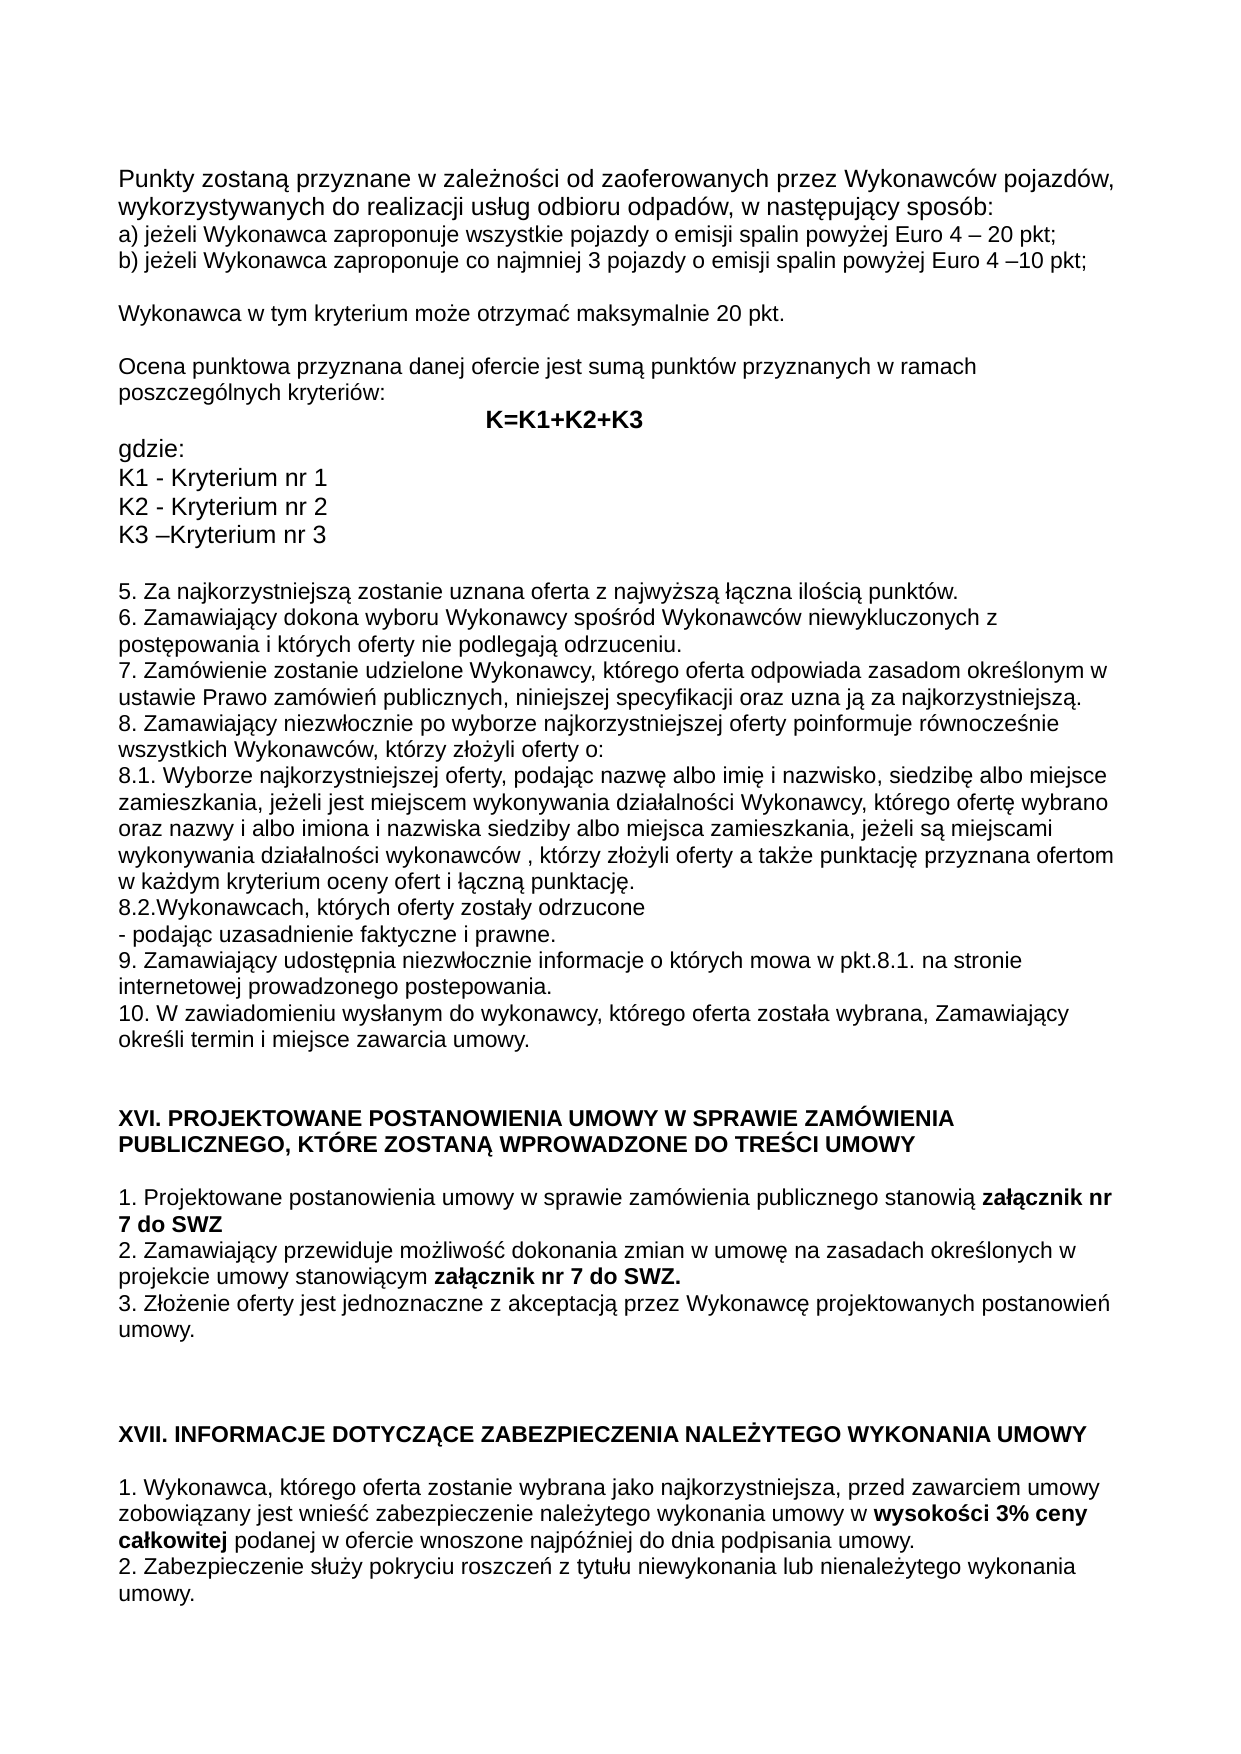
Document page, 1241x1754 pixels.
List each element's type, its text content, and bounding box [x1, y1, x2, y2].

text 1. Wykonawca, którego oferta zostanie wybrana jako najkorzystniejsza, przed zawarciem umowy zobowiązany jest wnieść zabezpieczenie należytego wykonania umowy w wysokości 3% ceny całkowitej podanej w ofercie wnoszone najpóźniej do dnia podpisania umowy. [118, 1474, 1122, 1553]
text 8.2.Wykonawcach, których oferty zostały odrzucone [118, 894, 1122, 921]
list a) jeżeli Wykonawca zaproponuje wszystkie pojazdy o emisji spalin powyżej Euro 4 – 20 pkt; [118, 221, 1122, 247]
list K=K1+K2+K3 [118, 406, 1122, 434]
list Ocena punktowa przyznana danej ofercie jest sumą punktów przyznanych w ramach poszczególnych kryteriów: [118, 353, 1122, 406]
text XVII. INFORMACJE DOTYCZĄCE ZABEZPIECZENIA NALEŻYTEGO WYKONANIA UMOWY [118, 1421, 1122, 1448]
text XVI. PROJEKTOWANE POSTANOWIENIA UMOWY W SPRAWIE ZAMÓWIENIA PUBLICZNEGO, KTÓRE ZOSTANĄ WPROWADZONE DO TREŚCI UMOWY [118, 1105, 1122, 1158]
text 9. Zamawiający udostępnia niezwłocznie informacje o których mowa w pkt.8.1. na stronie internetowej prowadzonego postepowania. [118, 947, 1122, 1000]
list Wykonawca w tym kryterium może otrzymać maksymalnie 20 pkt. [118, 300, 1122, 326]
list K1 - Kryterium nr 1 [118, 463, 1122, 492]
list b) jeżeli Wykonawca zaproponuje co najmniej 3 pojazdy o emisji spalin powyżej Euro 4 –10 pkt; [118, 247, 1122, 274]
text 1. Projektowane postanowienia umowy w sprawie zamówienia publicznego stanowią załącznik nr 7 do SWZ [118, 1184, 1122, 1237]
list gdzie: [118, 434, 1122, 463]
text 10. W zawiadomieniu wysłanym do wykonawcy, którego oferta została wybrana, Zamawiający określi termin i miejsce zawarcia umowy. [118, 1000, 1122, 1052]
list Punkty zostaną przyznane w zależności od zaoferowanych przez Wykonawców pojazdów, wykorzystywanych do realizacji usług odbioru odpadów, w następujący sposób: [118, 163, 1122, 221]
text 2. Zabezpieczenie służy pokryciu roszczeń z tytułu niewykonania lub nienależytego wykonania umowy. [118, 1553, 1122, 1606]
list K2 - Kryterium nr 2 [118, 492, 1122, 521]
text 7. Zamówienie zostanie udzielone Wykonawcy, którego oferta odpowiada zasadom określonym w ustawie Prawo zamówień publicznych, niniejszej specyfikacji oraz uzna ją za najkorzystniejszą. [118, 657, 1122, 710]
text 3. Złożenie oferty jest jednoznaczne z akceptacją przez Wykonawcę projektowanych postanowień umowy. [118, 1289, 1122, 1342]
text 6. Zamawiający dokona wyboru Wykonawcy spośród Wykonawców niewykluczonych z postępowania i których oferty nie podlegają odrzuceniu. [118, 604, 1122, 657]
text 2. Zamawiający przewiduje możliwość dokonania zmian w umowę na zasadach określonych w projekcie umowy stanowiącym załącznik nr 7 do SWZ. [118, 1237, 1122, 1289]
text 8.1. Wyborze najkorzystniejszej oferty, podając nazwę albo imię i nazwisko, siedzibę albo miejsce zamieszkania, jeżeli jest miejscem wykonywania działalności Wykonawcy, którego ofertę wybrano oraz nazwy i albo imiona i nazwiska siedziby albo miejsca zamieszkania, jeżeli są miejscami wykonywania działalności wykonawców , którzy złożyli oferty a także punktację przyznana ofertom w każdym kryterium oceny ofert i łączną punktację. [118, 762, 1122, 894]
list K3 –Kryterium nr 3 [118, 521, 1122, 549]
text - podając uzasadnienie faktyczne i prawne. [118, 921, 1122, 947]
text 8. Zamawiający niezwłocznie po wyborze najkorzystniejszej oferty poinformuje równocześnie wszystkich Wykonawców, którzy złożyli oferty o: [118, 710, 1122, 762]
text 5. Za najkorzystniejszą zostanie uznana oferta z najwyższą łączna ilością punktów. [118, 578, 1122, 604]
